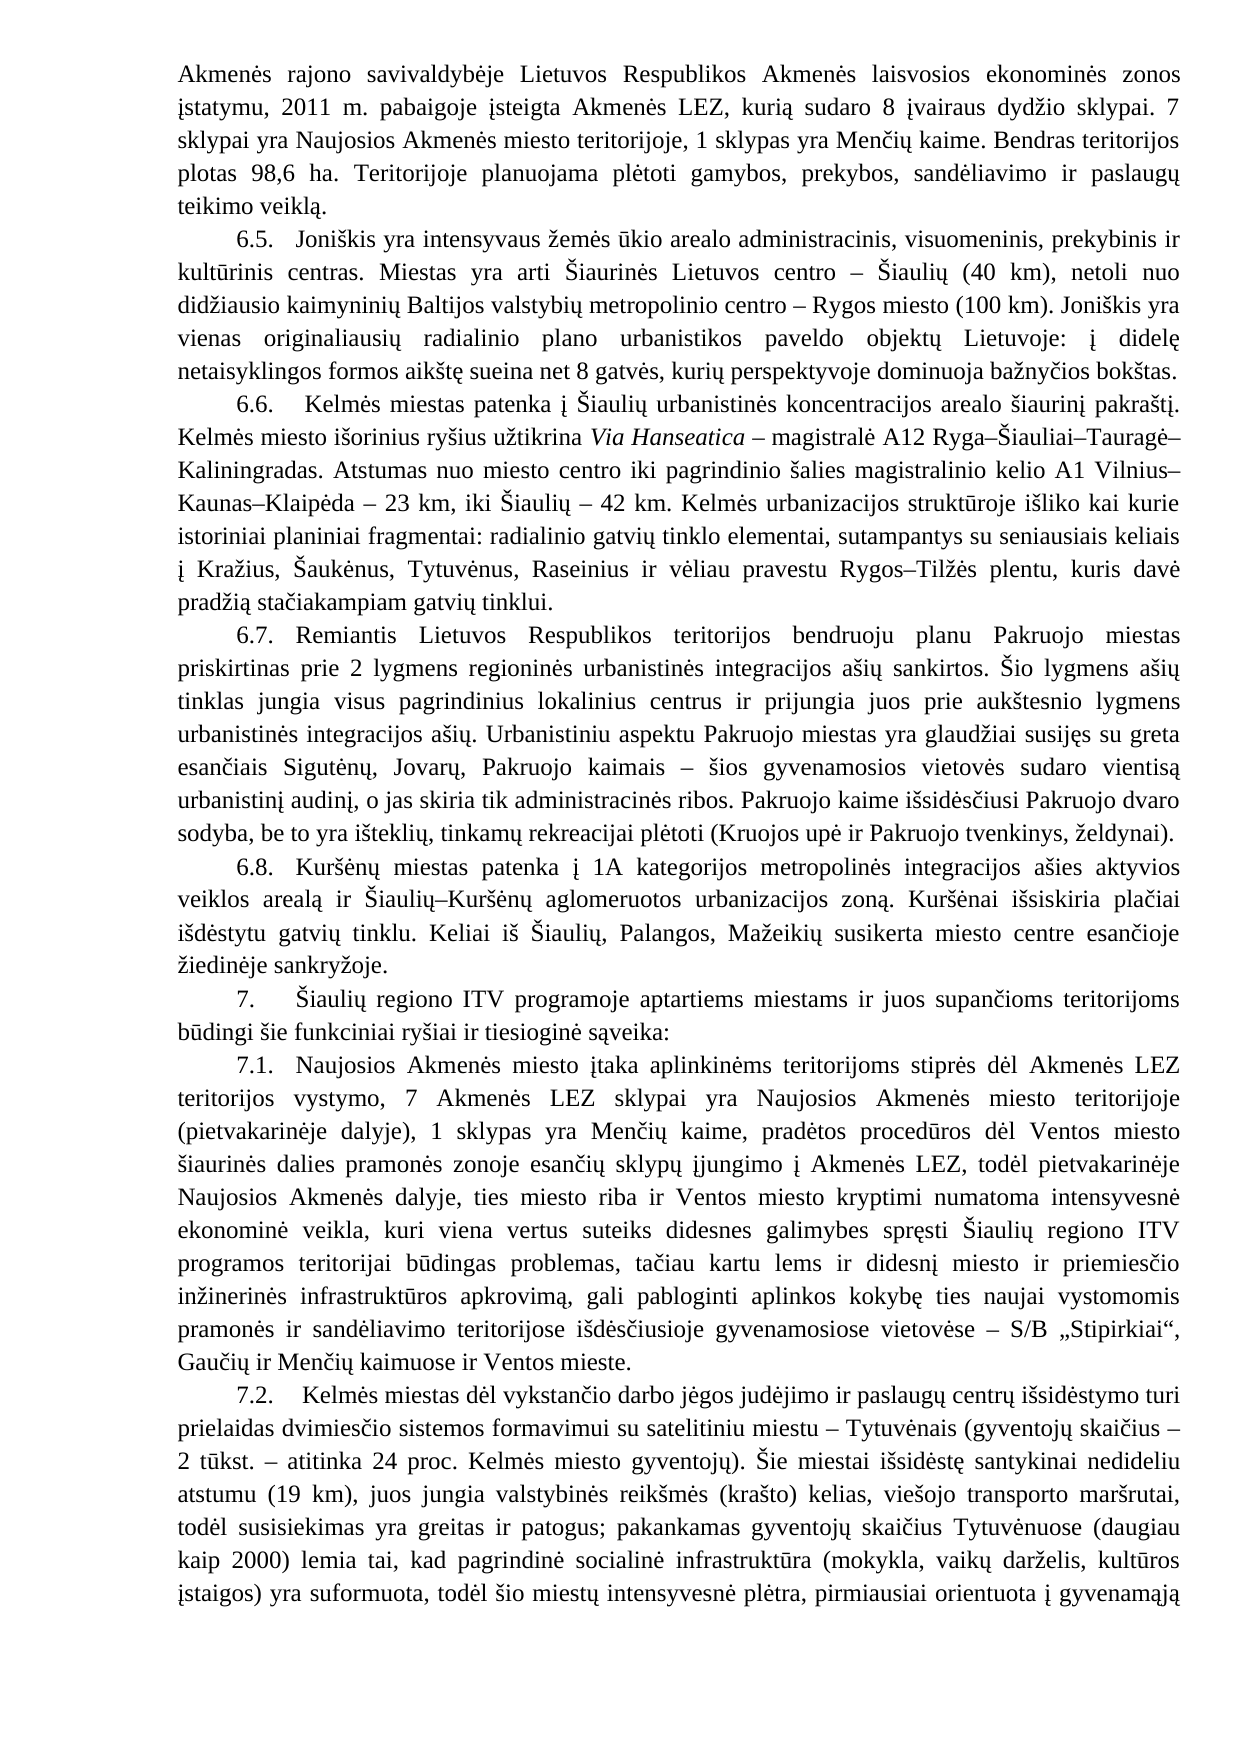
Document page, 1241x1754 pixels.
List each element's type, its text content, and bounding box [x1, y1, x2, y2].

text 6.5. Joniškis yra intensyvaus žemės ūkio arealo administracinis, visuomeninis, prekybinis ir kultūrinis centras. Miestas yra arti Šiaurinės Lietuvos centro – Šiaulių (40 km), netoli nuo didžiausio kaimyninių Baltijos valstybių metropolinio centro – Rygos miesto (100 km). Joniškis yra vienas originaliausių radialinio plano urbanistikos paveldo objektų Lietuvoje: į didelę netaisyklingos formos aikštę sueina net 8 gatvės, kurių perspektyvoje dominuoja bažnyčios bokštas. [177, 224, 1181, 385]
text 7.1. Naujosios Akmenės miesto įtaka aplinkinėms teritorijoms stiprės dėl Akmenės LEZ teritorijos vystymo, 7 Akmenės LEZ sklypai yra Naujosios Akmenės miesto teritorijoje (pietvakarinėje dalyje), 1 sklypas yra Menčių kaime, pradėtos procedūros dėl Ventos miesto šiaurinės dalies pramonės zonoje esančių sklypų įjungimo į Akmenės LEZ, todėl pietvakarinėje Naujosios Akmenės dalyje, ties miesto riba ir Ventos miesto kryptimi numatoma intensyvesnė ekonominė veikla, kuri viena vertus suteiks didesnes galimybes spręsti Šiaulių regiono ITV programos teritorijai būdingas problemas, tačiau kartu lems ir didesnį miesto ir priemiesčio inžinerinės infrastruktūros apkrovimą, gali pabloginti aplinkos kokybę ties naujai vystomomis pramonės ir sandėliavimo teritorijose išdėsčiusioje gyvenamosiose vietovėse – S/B „Stipirkiai“, Gaučių ir Menčių kaimuose ir Ventos mieste. [177, 1050, 1181, 1376]
text 6.8. Kuršėnų miestas patenka į 1A kategorijos metropolinės integracijos ašies aktyvios veiklos arealą ir Šiaulių–Kuršėnų aglomeruotos urbanizacijos zoną. Kuršėnai išsiskiria plačiai išdėstytu gatvių tinklu. Keliai iš Šiaulių, Palangos, Mažeikių susikerta miesto centre esančioje žiedinėje sankryžoje. [177, 852, 1181, 979]
text 7.2. Kelmės miestas dėl vykstančio darbo jėgos judėjimo ir paslaugų centrų išsidėstymo turi prielaidas dvimiesčio sistemos formavimui su satelitiniu miestu – Tytuvėnais (gyventojų skaičius – 2 tūkst. – atitinka 24 proc. Kelmės miesto gyventojų). Šie miestai išsidėstę santykinai nedideliu atstumu (19 km), juos jungia valstybinės reikšmės (krašto) kelias, viešojo transporto maršrutai, todėl susisiekimas yra greitas ir patogus; pakankamas gyventojų skaičius Tytuvėnuose (daugiau kaip 2000) lemia tai, kad pagrindinė socialinė infrastruktūra (mokykla, vaikų darželis, kultūros įstaigos) yra suformuota, todėl šio miestų intensyvesnė plėtra, pirmiausiai orientuota į gyvenamąją [177, 1380, 1181, 1607]
text 6.6. Kelmės miestas patenka į Šiaulių urbanistinės koncentracijos arealo šiaurinį pakraštį. Kelmės miesto išorinius ryšius užtikrina Via Hanseatica – magistralė A12 Ryga–Šiauliai–Tauragė–Kaliningradas. Atstumas nuo miesto centro iki pagrindinio šalies magistralinio kelio A1 Vilnius–Kaunas–Klaipėda – 23 km, iki Šiaulių – 42 km. Kelmės urbanizacijos struktūroje išliko kai kurie istoriniai planiniai fragmentai: radialinio gatvių tinklo elementai, sutampantys su seniausiais keliais į Kražius, Šaukėnus, Tytuvėnus, Raseinius ir vėliau pravestu Rygos–Tilžės plentu, kuris davė pradžią stačiakampiam gatvių tinklui. [177, 389, 1181, 616]
text Akmenės rajono savivaldybėje Lietuvos Respublikos Akmenės laisvosios ekonominės zonos įstatymu, 2011 m. pabaigoje įsteigta Akmenės LEZ, kurią sudaro 8 įvairaus dydžio sklypai. 7 sklypai yra Naujosios Akmenės miesto teritorijoje, 1 sklypas yra Menčių kaime. Bendras teritorijos plotas 98,6 ha. Teritorijoje planuojama plėtoti gamybos, prekybos, sandėliavimo ir paslaugų teikimo veiklą. [177, 59, 1181, 220]
text 6.7. Remiantis Lietuvos Respublikos teritorijos bendruoju planu Pakruojo miestas priskirtinas prie 2 lygmens regioninės urbanistinės integracijos ašių sankirtos. Šio lygmens ašių tinklas jungia visus pagrindinius lokalinius centrus ir prijungia juos prie aukštesnio lygmens urbanistinės integracijos ašių. Urbanistiniu aspektu Pakruojo miestas yra glaudžiai susijęs su greta esančiais Sigutėnų, Jovarų, Pakruojo kaimais – šios gyvenamosios vietovės sudaro vientisą urbanistinį audinį, o jas skiria tik administracinės ribos. Pakruojo kaime išsidėsčiusi Pakruojo dvaro sodyba, be to yra išteklių, tinkamų rekreacijai plėtoti (Kruojos upė ir Pakruojo tvenkinys, želdynai). [177, 620, 1181, 847]
text 7. Šiaulių regiono ITV programoje aptartiems miestams ir juos supančioms teritorijoms būdingi šie funkciniai ryšiai ir tiesioginė sąveika: [177, 984, 1181, 1045]
